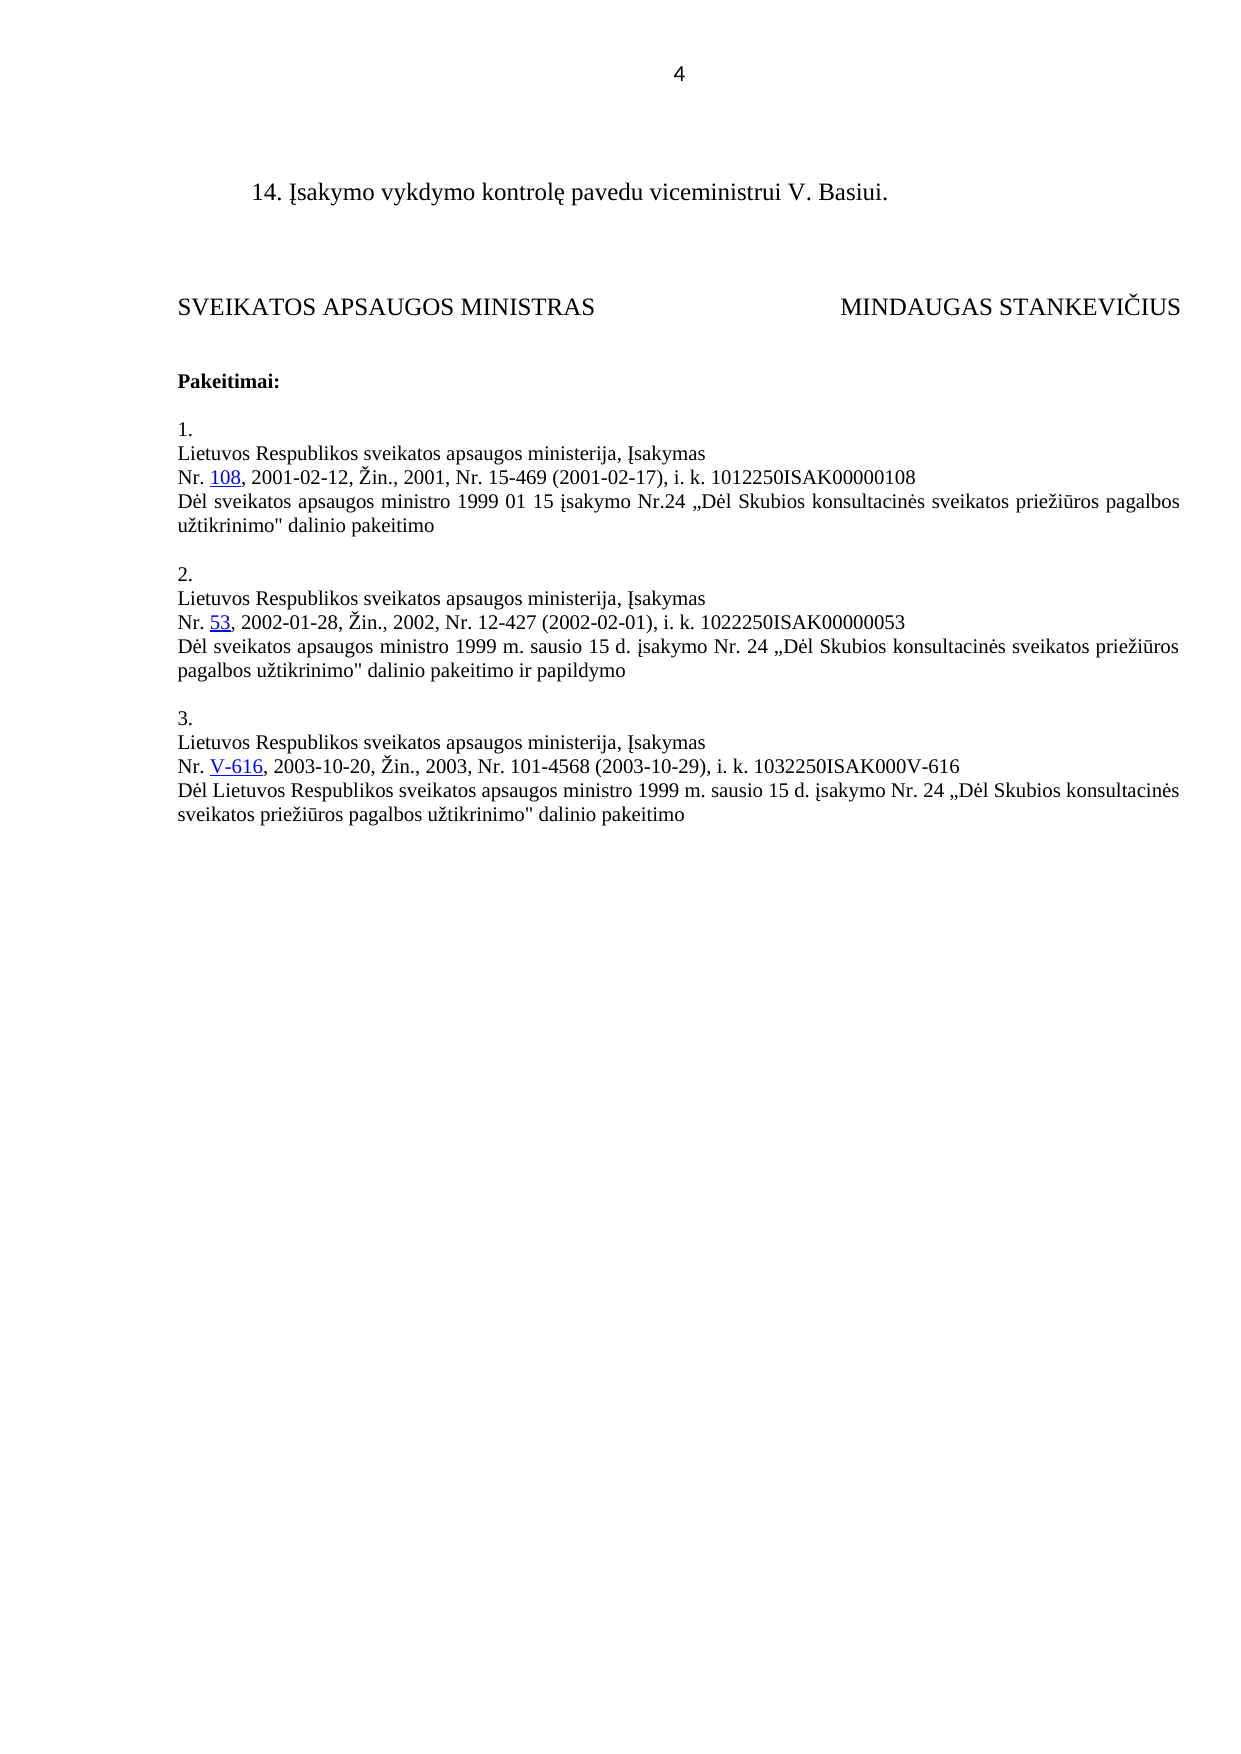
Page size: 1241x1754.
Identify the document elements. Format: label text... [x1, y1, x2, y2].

text Lietuvos Respublikos sveikatos apsaugos ministerija, Įsakymas [177, 441, 1181, 465]
text Lietuvos Respublikos sveikatos apsaugos ministerija, Įsakymas [177, 730, 1181, 754]
text Lietuvos Respublikos sveikatos apsaugos ministerija, Įsakymas [177, 586, 1181, 610]
text Dėl Lietuvos Respublikos sveikatos apsaugos ministro 1999 m. sausio 15 d. įsakymo Nr. 24 „Dėl Skubios konsultacinės sveikatos priežiūros pagalbos užtikrinimo" dalinio pakeitimo [177, 778, 1181, 826]
text SVEIKATOS APSAUGOS MINISTRAS MINDAUGAS STANKEVIČIUS [177, 292, 1181, 321]
text Dėl sveikatos apsaugos ministro 1999 m. sausio 15 d. įsakymo Nr. 24 „Dėl Skubios konsultacinės sveikatos priežiūros pagalbos užtikrinimo" dalinio pakeitimo ir papildymo [177, 634, 1181, 682]
text 2. [177, 562, 1181, 586]
text Nr. 108, 2001-02-12, Žin., 2001, Nr. 15-469 (2001-02-17), i. k. 1012250ISAK00000108 [177, 465, 1181, 489]
text 14. Įsakymo vykdymo kontrolę pavedu viceministrui V. Basiui. [177, 177, 1181, 206]
text 3. [177, 706, 1181, 730]
text Dėl sveikatos apsaugos ministro 1999 01 15 įsakymo Nr.24 „Dėl Skubios konsultacinės sveikatos priežiūros pagalbos užtikrinimo" dalinio pakeitimo [177, 489, 1181, 537]
text Nr. 53, 2002-01-28, Žin., 2002, Nr. 12-427 (2002-02-01), i. k. 1022250ISAK00000053 [177, 610, 1181, 634]
text 1. [177, 417, 1181, 441]
text Nr. V-616, 2003-10-20, Žin., 2003, Nr. 101-4568 (2003-10-29), i. k. 1032250ISAK000V-616 [177, 754, 1181, 778]
text Pakeitimai: [177, 369, 1181, 393]
